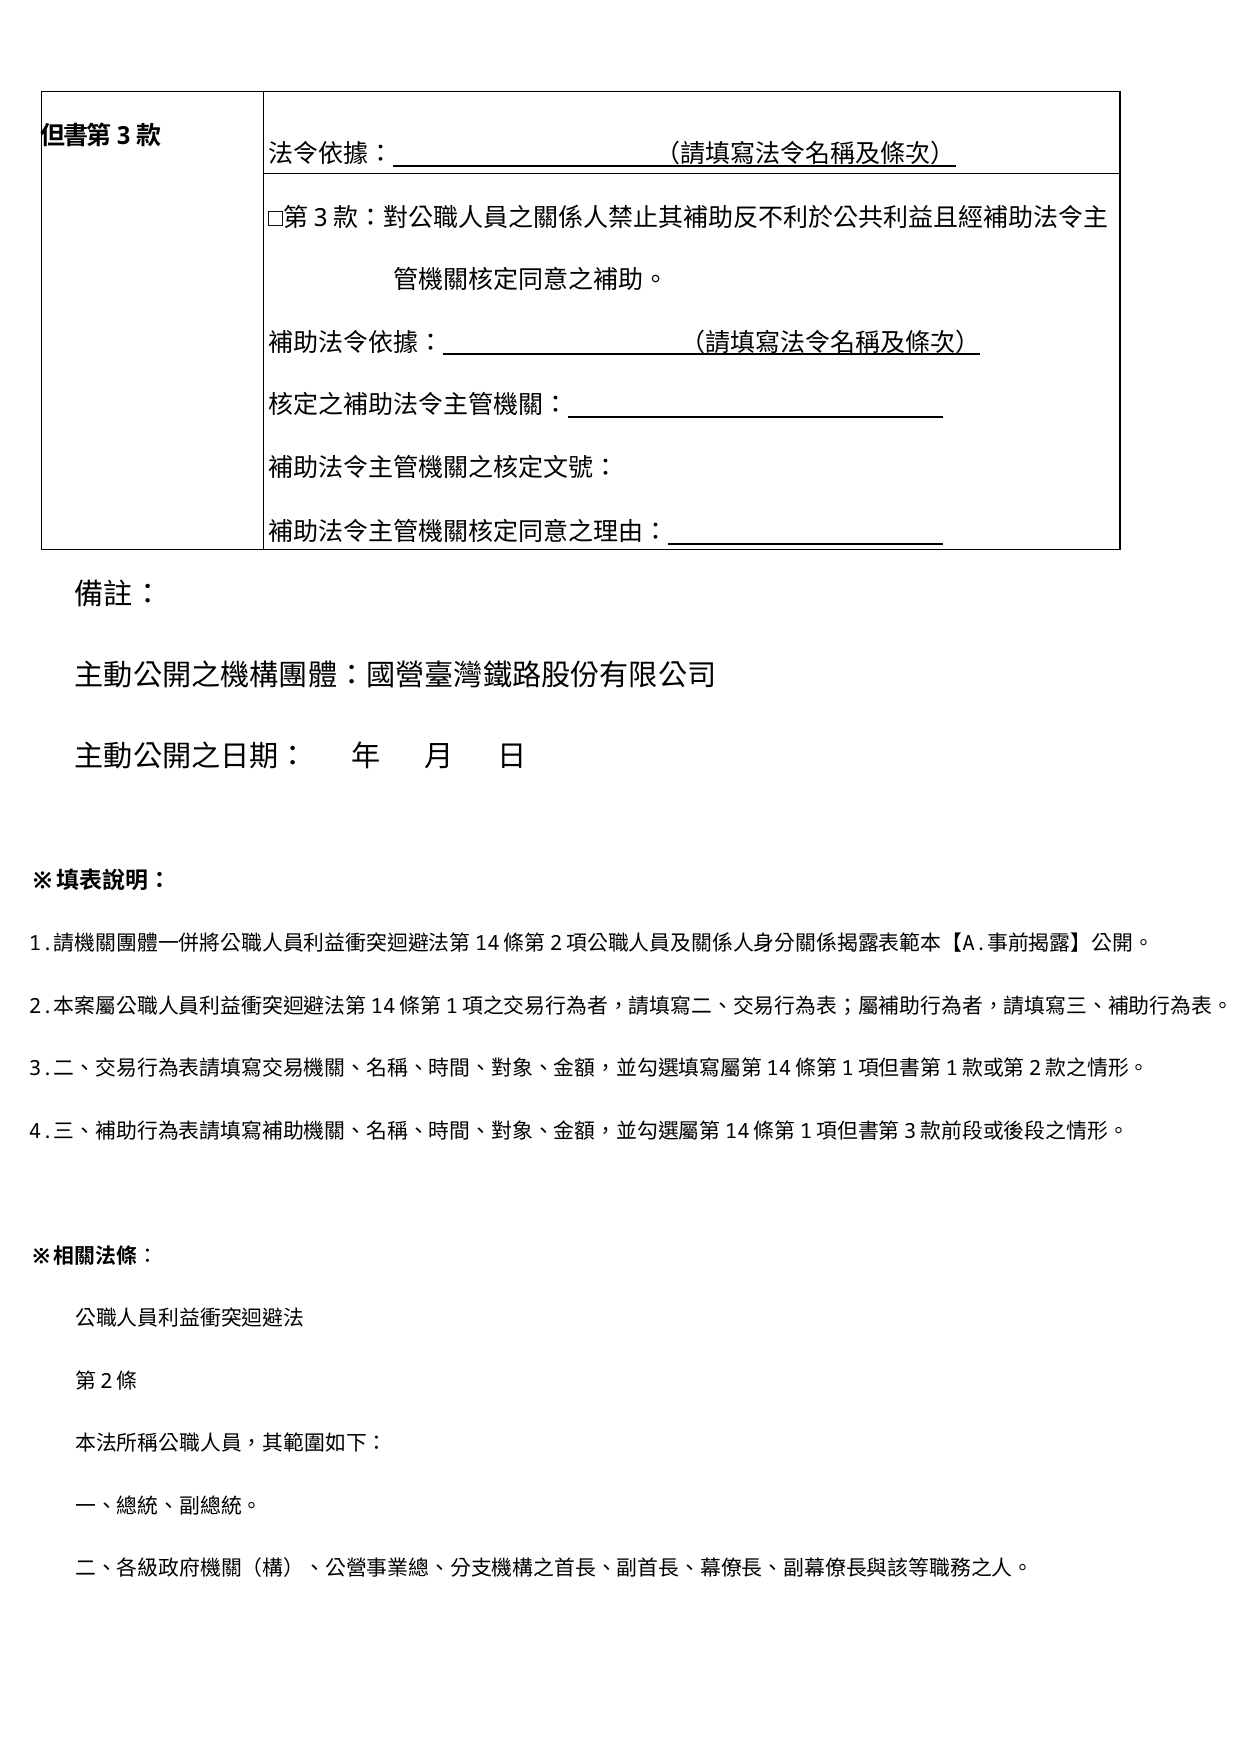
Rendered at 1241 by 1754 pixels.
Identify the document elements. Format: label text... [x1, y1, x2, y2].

table_cell □第3款：對公職人員之關係人依法令規定以公開公平方式辦理之補助。 法令依據： （請填寫法令名稱及條次） [264, 92, 1119, 173]
text 主動公開之日期： 年 月 日 [30, 712, 1234, 775]
text ※填表說明： [1, 837, 1219, 900]
text 主動公開之機構團體：國營臺灣鐵路股份有限公司 [30, 631, 1234, 694]
text 4.三、補助行為表請填寫補助機關、名稱、時間、對象、金額，並勾選屬第14條第1項但書第3款前段或後段之情形。 [1, 1087, 1219, 1150]
table_cell □第3款：對公職人員之關係人禁止其補助反不利於公共利益且經補助法令主 管機關核定同意之補助。 補助法令依據： （請填寫法令名稱及條次） 核定之補助法令主管機關： 補助法令主管機關之核定文號： 補助法令主管機關核定同意之理由： [264, 174, 1119, 549]
text 一、總統、副總統。 [75, 1462, 1125, 1525]
text ※相關法條： [1, 1212, 1219, 1275]
text 3.二、交易行為表請填寫交易機關、名稱、時間、對象、金額，並勾選填寫屬第14條第1項但書第1款或第2款之情形。 [1, 1025, 1219, 1087]
text 備註： [30, 550, 1234, 612]
table_cell 補助屬第14條第1項 但書第3款 [42, 92, 263, 549]
text 二、各級政府機關（構）、公營事業總、分支機構之首長、副首長、幕僚長、副幕僚長與該等職務之人。 [75, 1525, 1125, 1587]
text 公職人員利益衝突迴避法 [75, 1275, 1125, 1337]
text 2.本案屬公職人員利益衝突迴避法第14條第1項之交易行為者，請填寫二、交易行為表；屬補助行為者，請填寫三、補助行為表。 [1, 962, 1219, 1025]
text 本法所稱公職人員，其範圍如下： [75, 1400, 1125, 1462]
text 1.請機關團體一併將公職人員利益衝突迴避法第14條第2項公職人員及關係人身分關係揭露表範本【A.事前揭露】公開。 [1, 900, 1219, 962]
text 第2條 [75, 1337, 1125, 1400]
